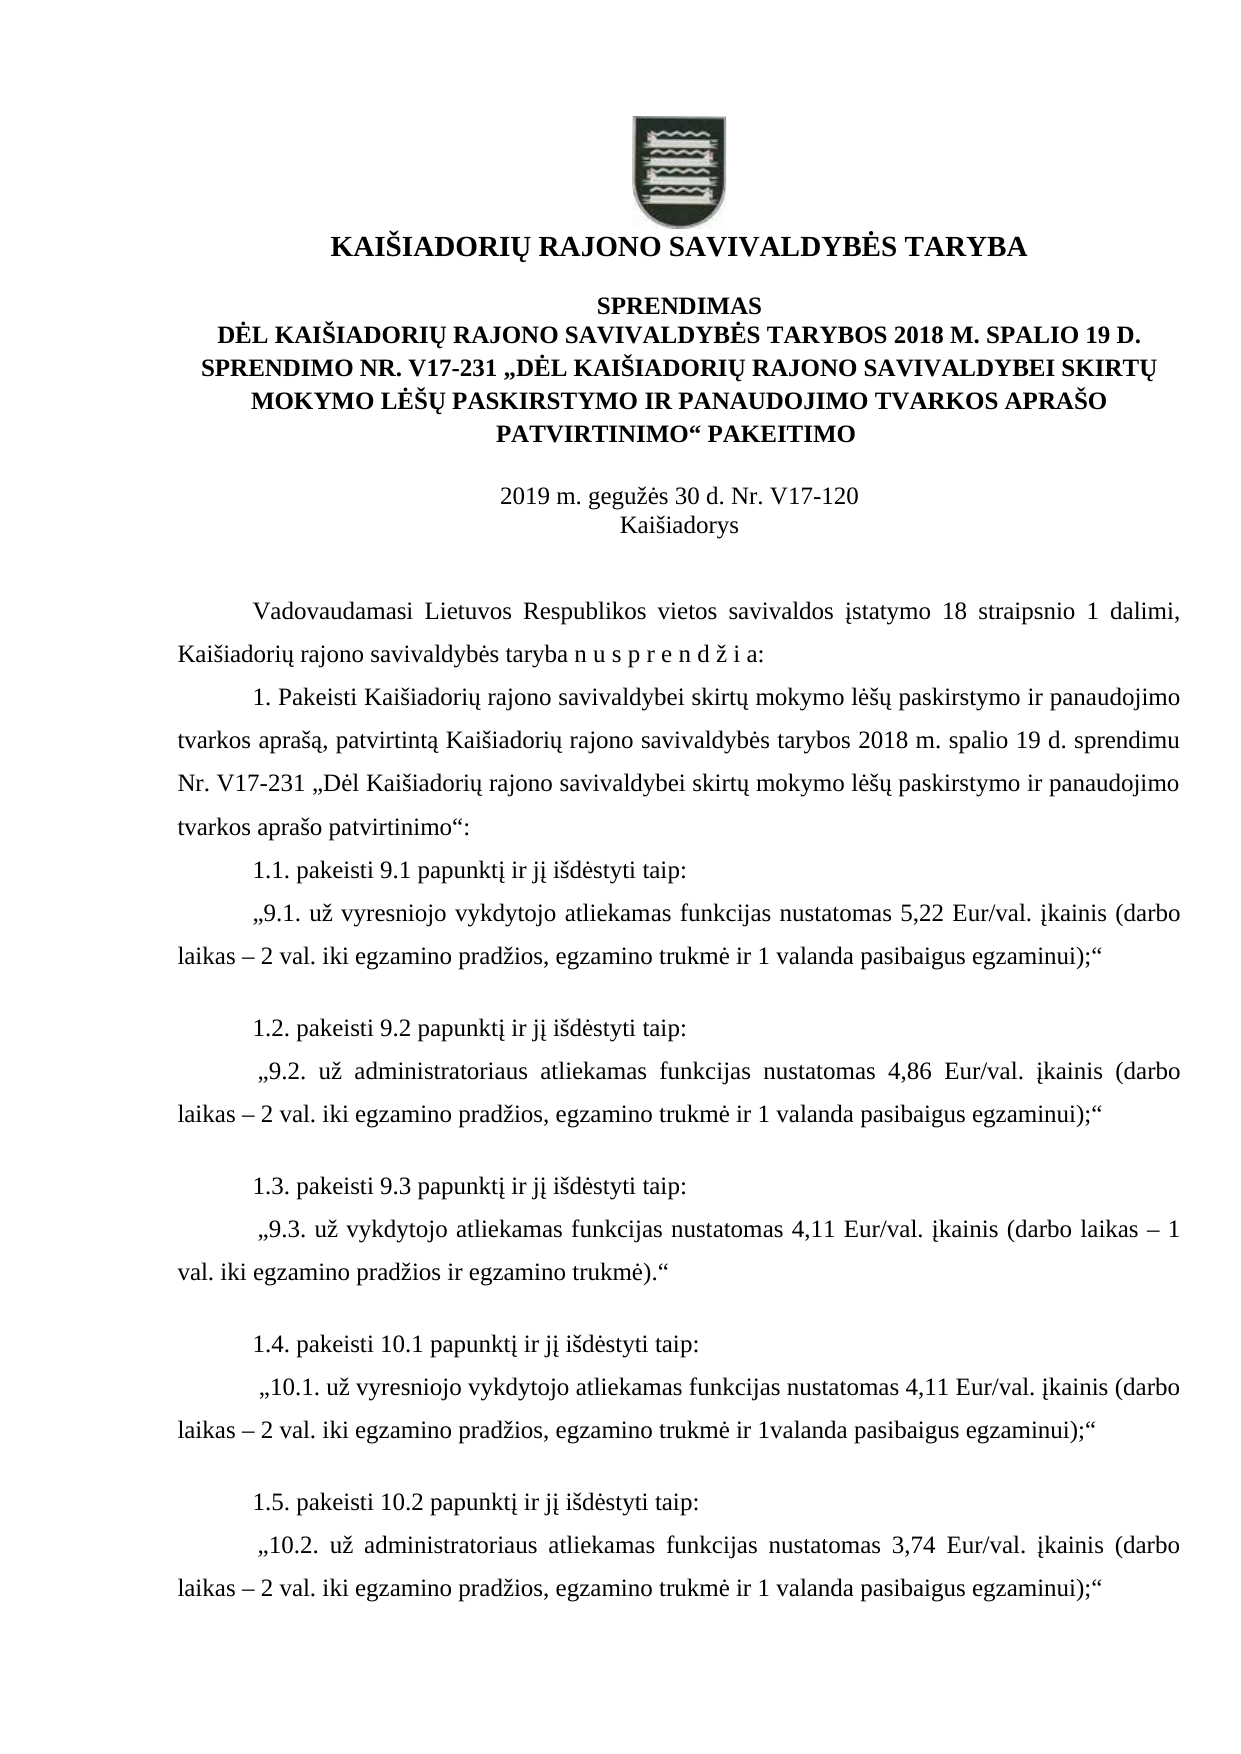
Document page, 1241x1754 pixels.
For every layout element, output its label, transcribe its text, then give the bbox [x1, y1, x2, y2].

text 1. Pakeisti Kaišiadorių rajono savivaldybei skirtų mokymo lėšų paskirstymo ir panaudojimo tvarkos aprašą, patvirtintą Kaišiadorių rajono savivaldybės tarybos 2018 m. spalio 19 d. sprendimu Nr. V17-231 „Dėl Kaišiadorių rajono savivaldybei skirtų mokymo lėšų paskirstymo ir panaudojimo tvarkos aprašo patvirtinimo“: [177, 682, 1181, 840]
text 1.1. pakeisti 9.1 papunktį ir jį išdėstyti taip: [177, 855, 1181, 883]
text Kaišiadorys [177, 510, 1181, 538]
text „9.1. už vyresniojo vykdytojo atliekamas funkcijas nustatomas 5,22 Eur/val. įkainis (darbo laikas – 2 val. iki egzamino pradžios, egzamino trukmė ir 1 valanda pasibaigus egzaminui);“ [177, 898, 1181, 970]
text SPRENDIMAS [177, 291, 1181, 320]
text DĖL KAIŠIADORIŲ RAJONO SAVIVALDYBĖS TARYBOS 2018 M. SPALIO 19 D. SPRENDIMO NR. V17-231 „DĖL KAIŠIADORIŲ RAJONO SAVIVALDYBEI SKIRTŲ MOKYMO LĖŠŲ PASKIRSTYMO IR PANAUDOJIMO TVARKOS APRAŠO PATVIRTINIMO“ PAKEITIMO [177, 320, 1181, 448]
text 1.4. pakeisti 10.1 papunktį ir jį išdėstyti taip: [177, 1329, 1181, 1358]
text „9.2. už administratoriaus atliekamas funkcijas nustatomas 4,86 Eur/val. įkainis (darbo laikas – 2 val. iki egzamino pradžios, egzamino trukmė ir 1 valanda pasibaigus egzaminui);“ [177, 1056, 1181, 1128]
text „10.2. už administratoriaus atliekamas funkcijas nustatomas 3,74 Eur/val. įkainis (darbo laikas – 2 val. iki egzamino pradžios, egzamino trukmė ir 1 valanda pasibaigus egzaminui);“ [177, 1530, 1181, 1602]
text 2019 m. gegužės 30 d. Nr. V17-120 [177, 481, 1181, 510]
text „10.1. už vyresniojo vykdytojo atliekamas funkcijas nustatomas 4,11 Eur/val. įkainis (darbo laikas – 2 val. iki egzamino pradžios, egzamino trukmė ir 1valanda pasibaigus egzaminui);“ [177, 1372, 1181, 1444]
text 1.3. pakeisti 9.3 papunktį ir jį išdėstyti taip: [177, 1171, 1181, 1200]
text Vadovaudamasi Lietuvos Respublikos vietos savivaldos įstatymo 18 straipsnio 1 dalimi, Kaišiadorių rajono savivaldybės taryba n u s p r e n d ž i a: [177, 596, 1181, 668]
text 1.5. pakeisti 10.2 papunktį ir jį išdėstyti taip: [177, 1487, 1181, 1516]
text KAIŠIADORIŲ RAJONO SAVIVALDYBĖS TARYBA [177, 229, 1181, 263]
text 1.2. pakeisti 9.2 papunktį ir jį išdėstyti taip: [177, 1013, 1181, 1042]
text „9.3. už vykdytojo atliekamas funkcijas nustatomas 4,11 Eur/val. įkainis (darbo laikas – 1 val. iki egzamino pradžios ir egzamino trukmė).“ [177, 1214, 1181, 1286]
